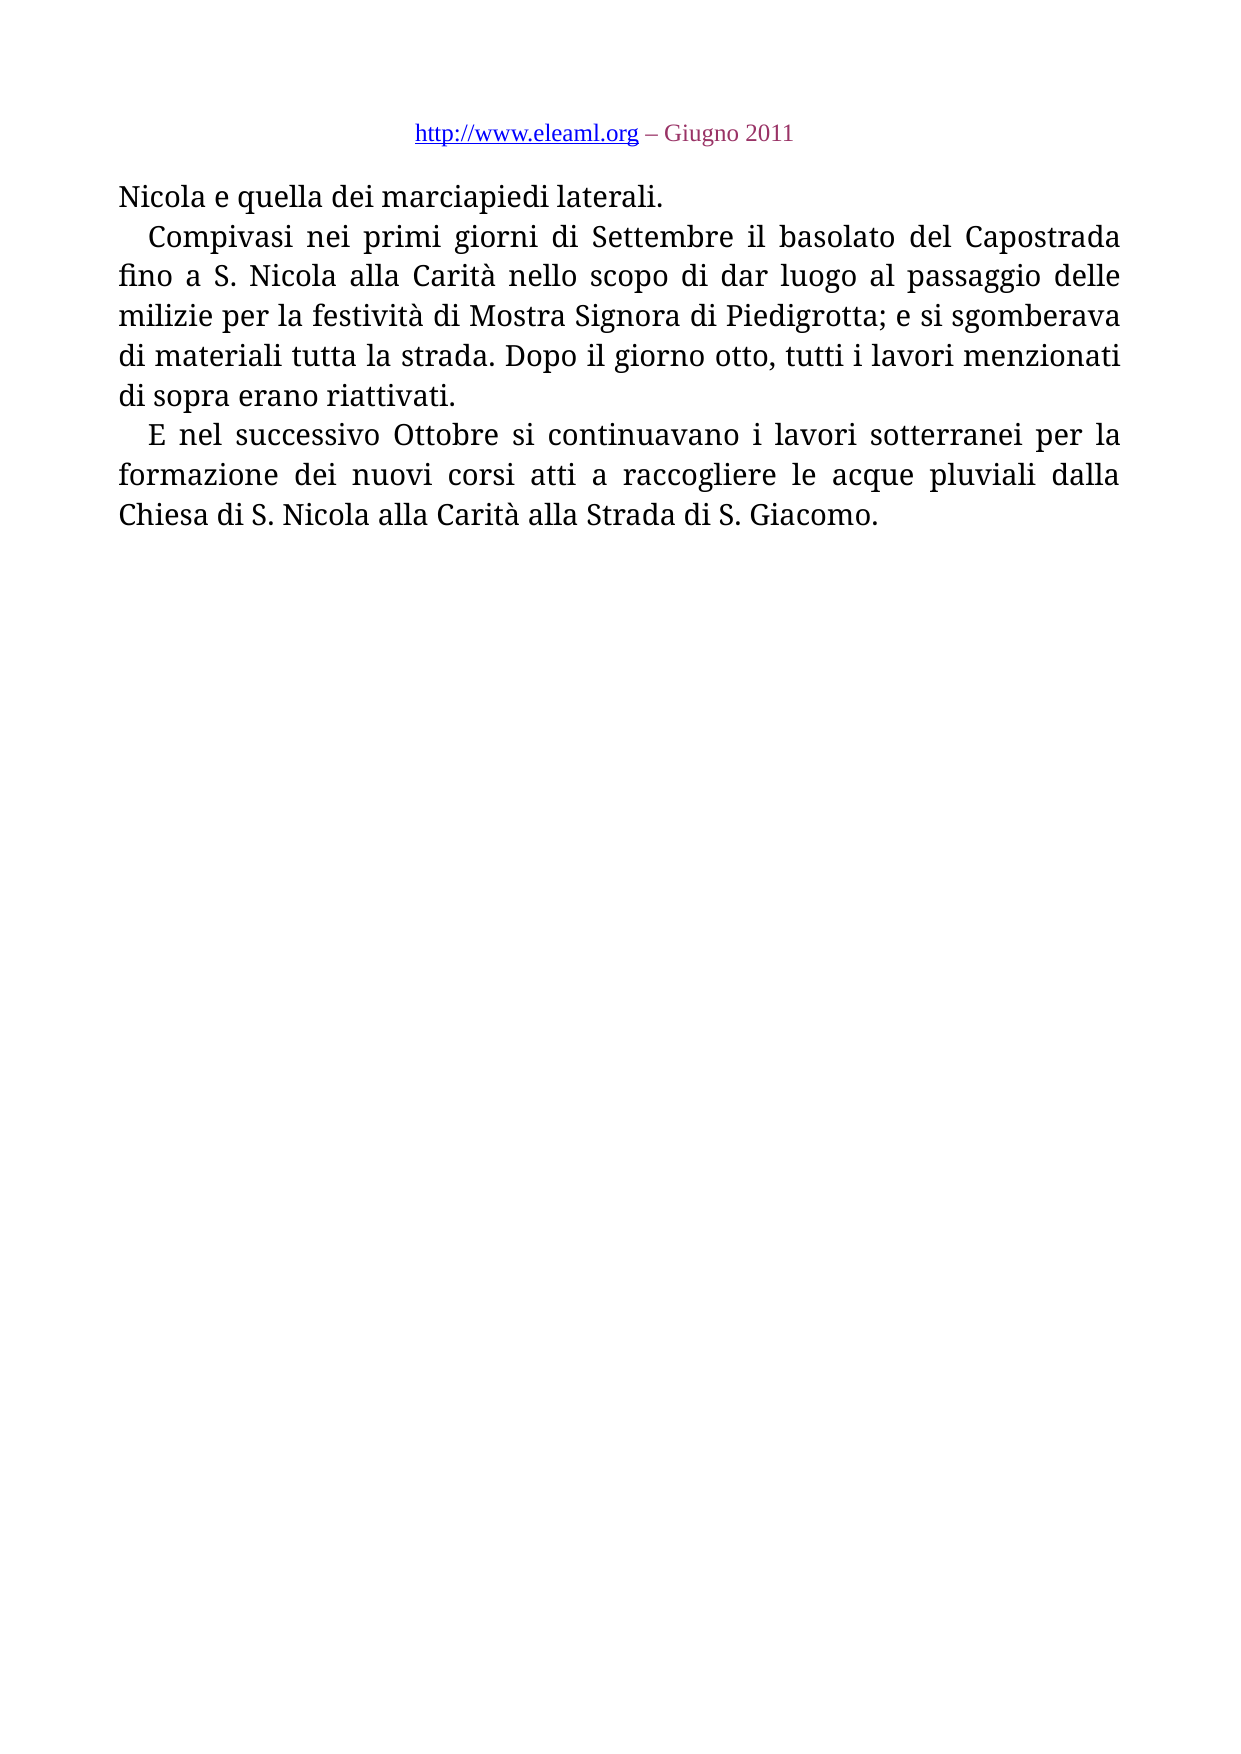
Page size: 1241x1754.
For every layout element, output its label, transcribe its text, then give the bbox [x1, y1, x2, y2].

text E nel successivo Ottobre si continuavano i lavori sotterranei per la formazione dei nuovi corsi atti a raccogliere le acque pluviali dalla Chiesa di S. Nicola alla Carità alla Strada di S. Giacomo. [118, 414, 1122, 533]
text Compivasi nei primi giorni di Settembre il basolato del Capostrada fino a S. Nicola alla Carità nello scopo di dar luogo al passaggio delle milizie per la festività di Mostra Signora di Piedigrotta; e si sgomberava di materiali tutta la strada. Dopo il giorno otto, tutti i lavori menzionati di sopra erano riattivati. [118, 216, 1122, 414]
text Nicola e quella dei marciapiedi laterali. [118, 176, 1122, 216]
